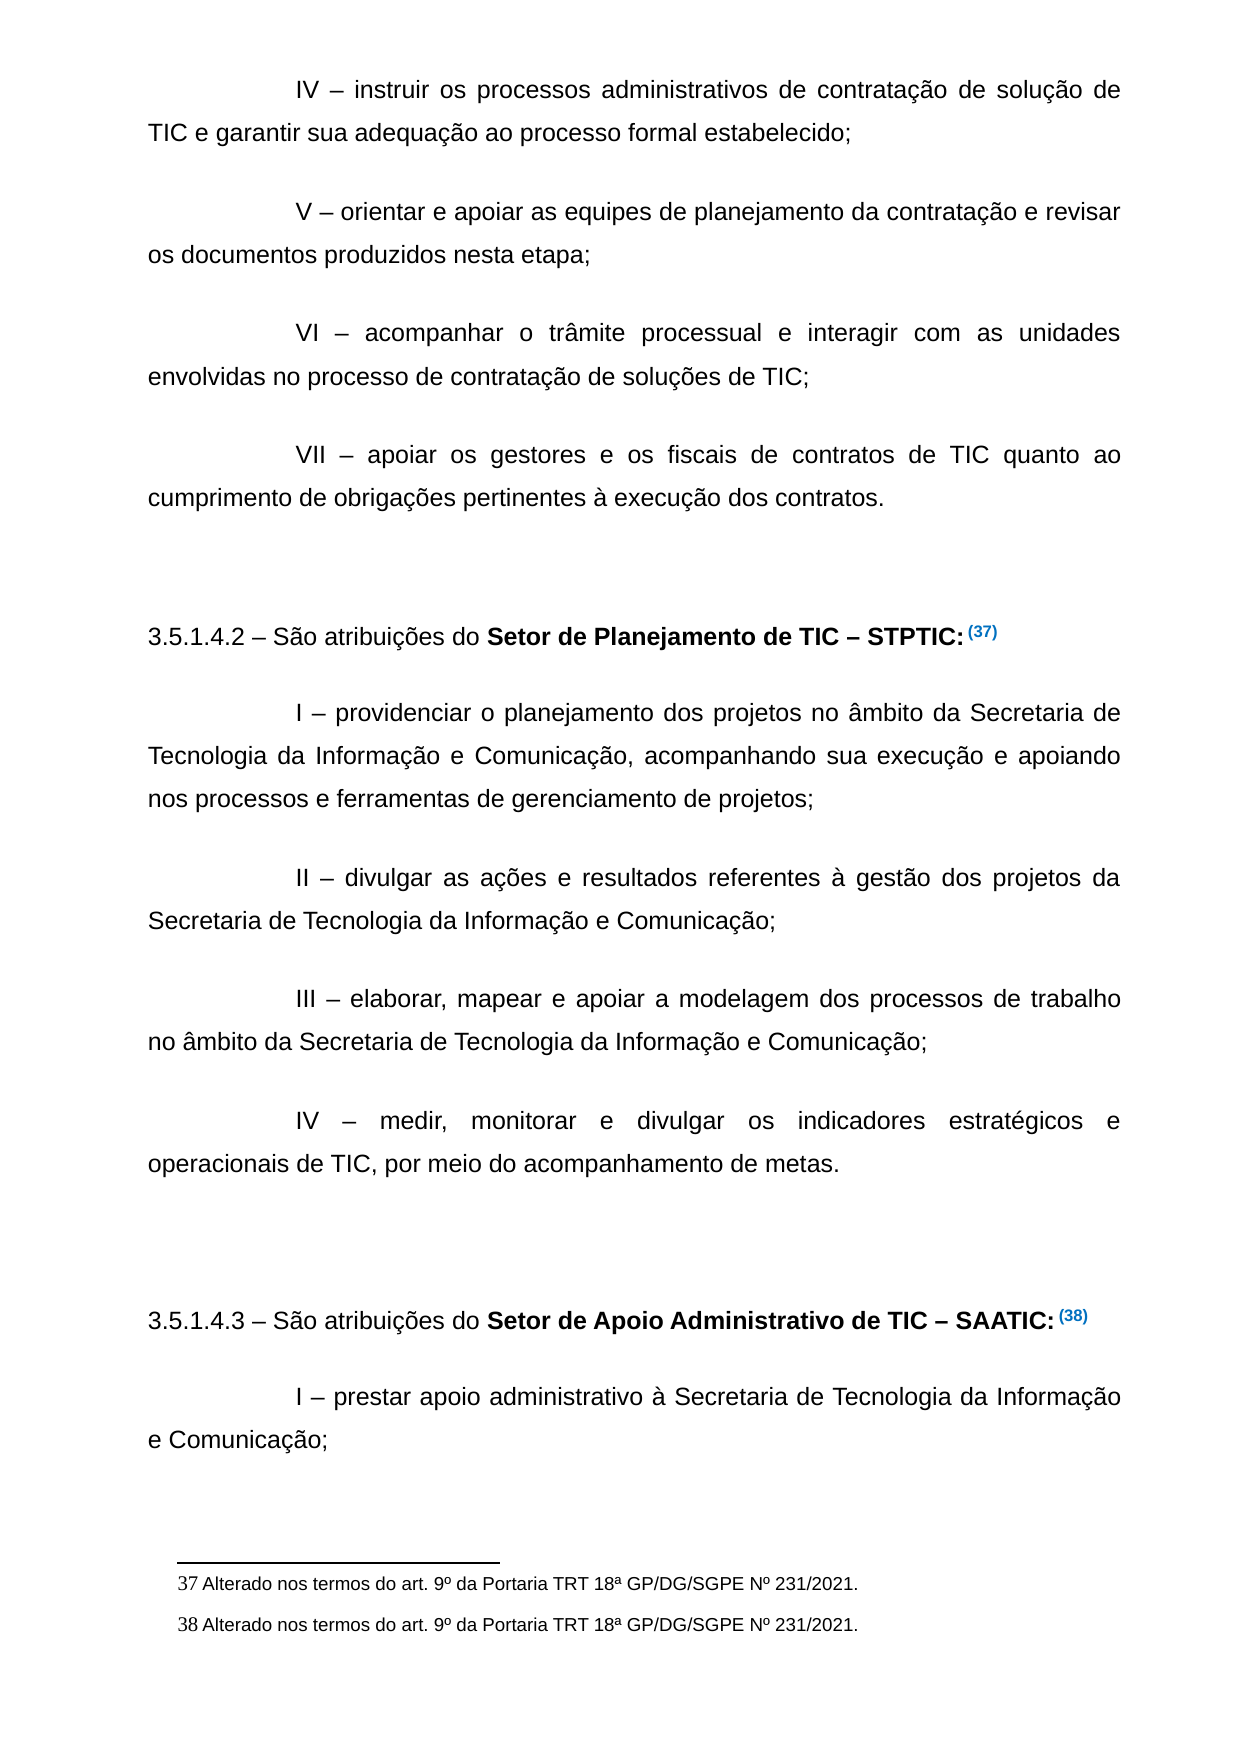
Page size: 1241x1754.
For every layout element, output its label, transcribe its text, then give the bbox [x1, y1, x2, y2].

text III – elaborar, mapear e apoiar a modelagem dos processos de trabalho no âmbito da Secretaria de Tecnologia da Informação e Comunicação; [148, 984, 1122, 1056]
text IV – medir, monitorar e divulgar os indicadores estratégicos e operacionais de TIC, por meio do acompanhamento de metas. [148, 1106, 1122, 1178]
text VII – apoiar os gestores e os fiscais de contratos de TIC quanto ao cumprimento de obrigações pertinentes à execução dos contratos. [148, 440, 1122, 512]
text IV – instruir os processos administrativos de contratação de solução de TIC e garantir sua adequação ao processo formal estabelecido; [148, 75, 1122, 147]
subtitle 3.5.1.4.3 – São atribuições do Setor de Apoio Administrativo de TIC – SAATIC: () [148, 1306, 1122, 1335]
text VI – acompanhar o trâmite processual e interagir com as unidades envolvidas no processo de contratação de soluções de TIC; [148, 318, 1122, 390]
text V – orientar e apoiar as equipes de planejamento da contratação e revisar os documentos produzidos nesta etapa; [148, 197, 1122, 268]
text I – providenciar o planejamento dos projetos no âmbito da Secretaria de Tecnologia da Informação e Comunicação, acompanhando sua execução e apoiando nos processos e ferramentas de gerenciamento de projetos; [148, 698, 1122, 813]
text Alterado nos termos do art. 9º da Portaria TRT 18ª GP/DG/SGPE Nº 231/2021. [177, 1612, 1152, 1636]
text Alterado nos termos do art. 9º da Portaria TRT 18ª GP/DG/SGPE Nº 231/2021. [177, 1571, 1152, 1595]
text II – divulgar as ações e resultados referentes à gestão dos projetos da Secretaria de Tecnologia da Informação e Comunicação; [148, 863, 1122, 934]
subtitle 3.5.1.4.2 – São atribuições do Setor de Planejamento de TIC – STPTIC: () [148, 622, 1122, 651]
text I – prestar apoio administrativo à Secretaria de Tecnologia da Informação e Comunicação; [148, 1382, 1122, 1454]
